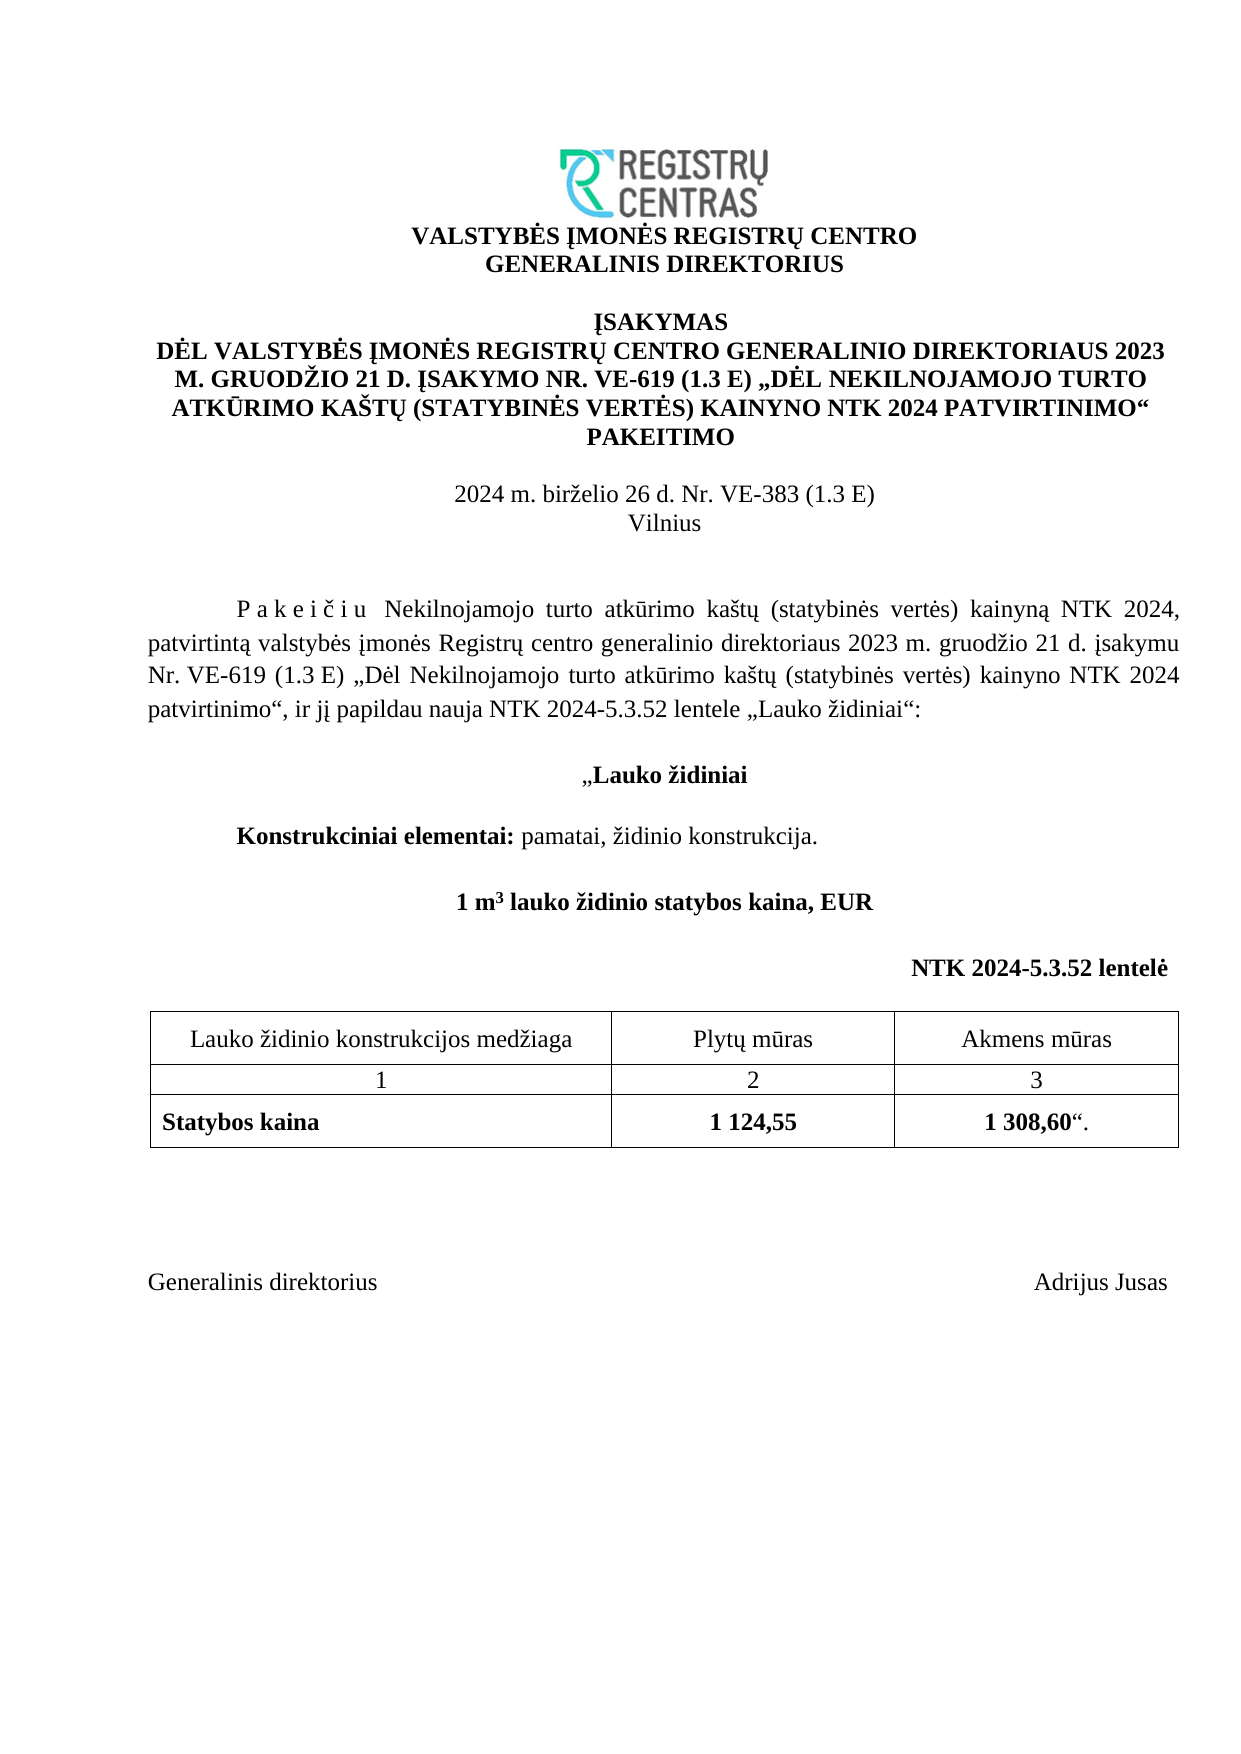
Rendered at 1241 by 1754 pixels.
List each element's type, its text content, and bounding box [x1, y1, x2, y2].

table_header Akmens mūras [895, 1012, 1178, 1064]
text „Lauko židiniai [148, 760, 1181, 788]
text Konstrukciniai elementai: pamatai, židinio konstrukcija. [148, 821, 1181, 850]
text NTK 2024-5.3.52 lentelė [148, 953, 1181, 982]
text 2024 m. birželio 26 d. Nr. VE-383 (1.3 E) [148, 479, 1181, 508]
text Pakeičiu Nekilnojamojo turto atkūrimo kaštų (statybinės vertės) kainyną NTK 2024, patvirtintą valstybės įmonės Registrų centro generalinio direktoriaus 2023 m. gruodžio 21 d. įsakymu Nr. VE-619 (1.3 E) „Dėl Nekilnojamojo turto atkūrimo kaštų (statybinės vertės) kainyno NTK 2024 patvirtinimo“, ir jį papildau nauja NTK 2024-5.3.52 lentele „Lauko židiniai“: [148, 594, 1181, 722]
table_cell 2 [612, 1065, 894, 1094]
table_cell Statybos kaina [151, 1095, 611, 1147]
table_cell 1 308,60“. [895, 1095, 1178, 1147]
table_cell 1 [151, 1065, 611, 1094]
text VALSTYBĖS ĮMONĖS REGISTRŲ CENTRO [148, 221, 1181, 249]
text 1 m3 lauko židinio statybos kaina, EUR [148, 887, 1181, 916]
text Generalinis direktorius Adrijus Jusas [148, 1267, 1191, 1296]
table_header Plytų mūras [612, 1012, 894, 1064]
table_header Lauko židinio konstrukcijos medžiaga [151, 1012, 611, 1064]
text GENERALINIS DIREKTORIUS [148, 249, 1181, 278]
text Vilnius [148, 508, 1181, 537]
table_cell 3 [895, 1065, 1178, 1094]
text ĮSAKYMAS [140, 307, 1181, 336]
table_cell 1 124,55 [612, 1095, 894, 1147]
text DĖL VALSTYBĖS ĮMONĖS REGISTRŲ CENTRO GENERALINIO DIREKTORIAUS 2023 M. GRUODŽIO 21 D. ĮSAKYMO NR. VE-619 (1.3 E) „DĖL NEKILNOJAMOJO TURTO ATKŪRIMO KAŠTŲ (STATYBINĖS VERTĖS) KAINYNO NTK 2024 PATVIRTINIMO“ PAKEITIMO [140, 336, 1181, 451]
